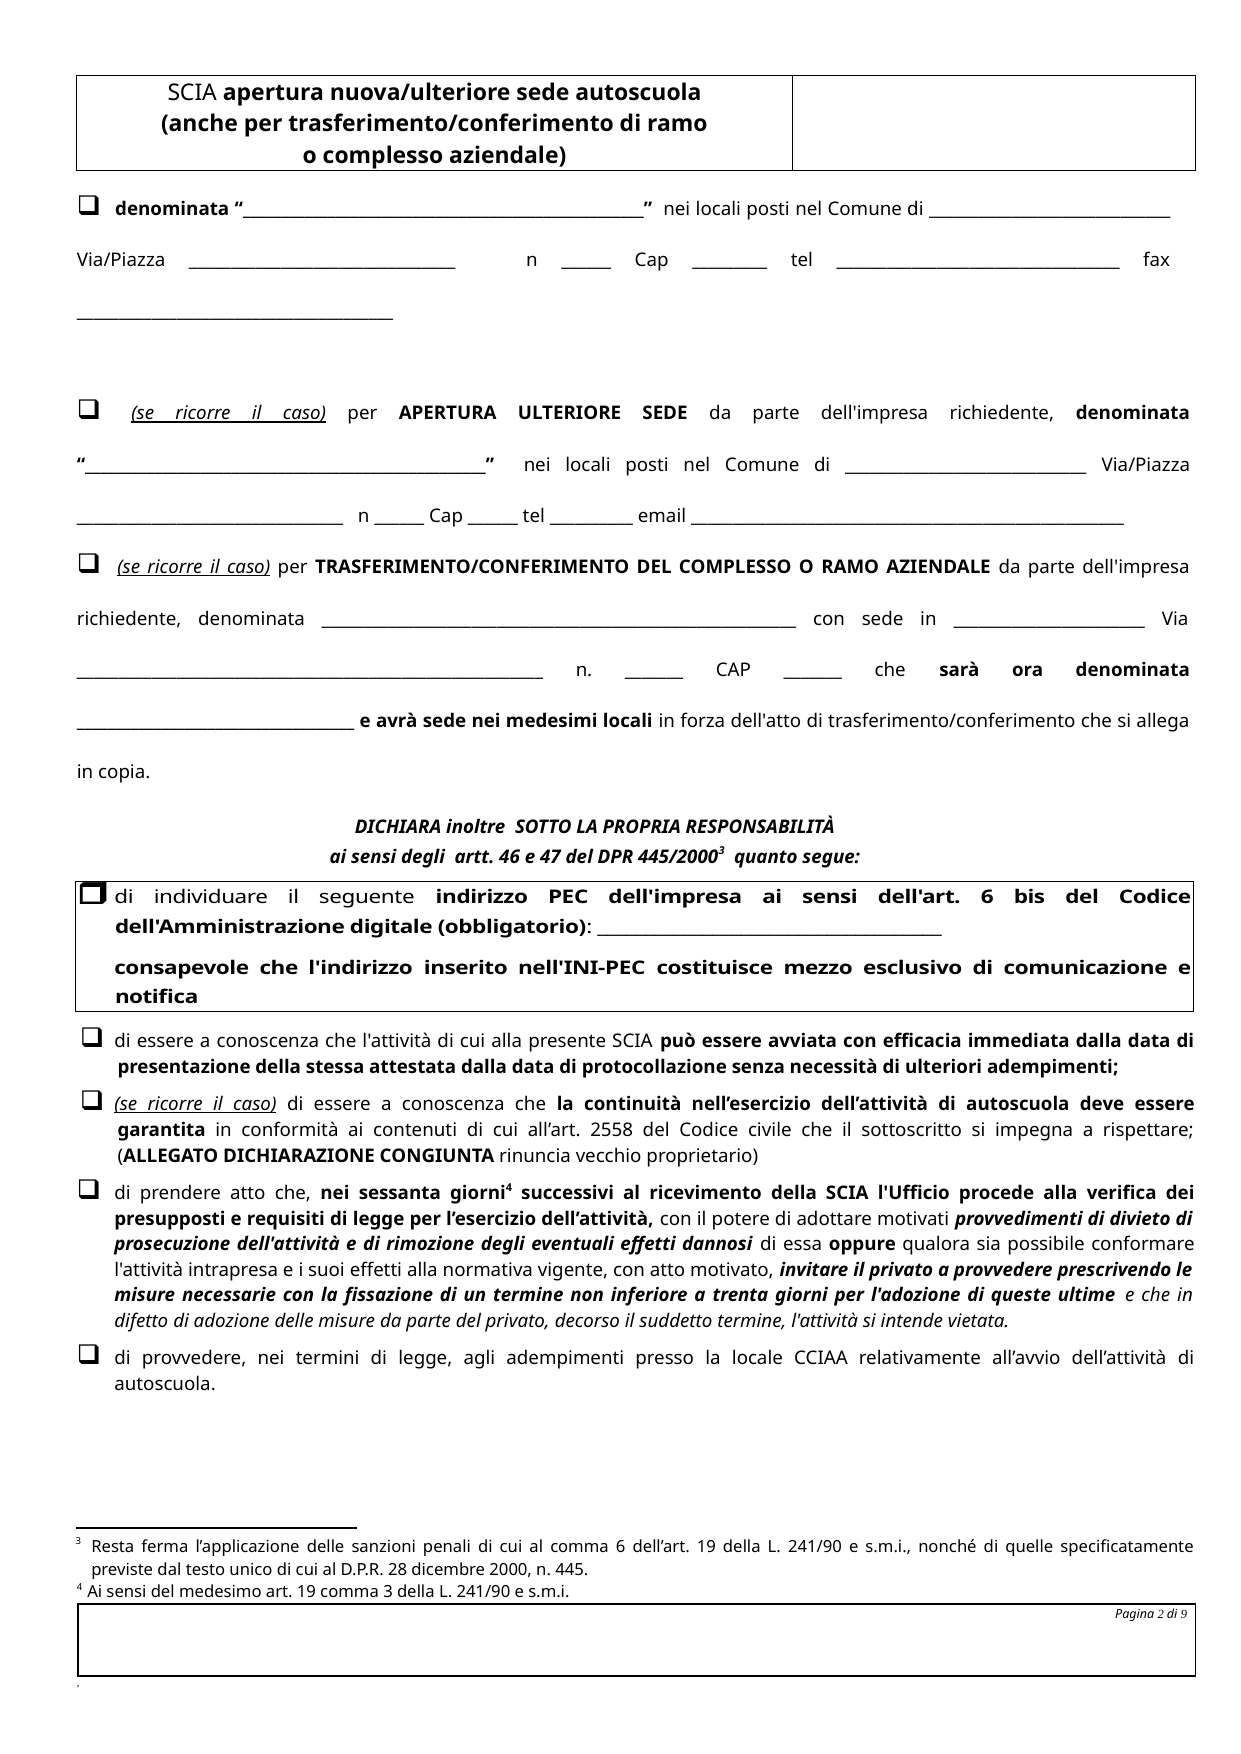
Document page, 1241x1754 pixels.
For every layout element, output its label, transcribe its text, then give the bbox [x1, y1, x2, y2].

list (se ricorre il caso) di essere a conoscenza che la continuità nell’esercizio dell’attività di autoscuola deve essere garantita in conformità ai contenuti di cui all’art. 2558 del Codice civile che il sottoscritto si impegna a rispettare; (ALLEGATO DICHIARAZIONE CONGIUNTA rinuncia vecchio proprietario) [80, 1090, 1195, 1167]
list Ai sensi del medesimo art. 19 comma 3 della L. 241/90 e s.m.i. [77, 1580, 1195, 1603]
list di provvedere, nei termini di legge, agli adempimenti presso la locale CCIAA relativamente all’avvio dell’attività di autoscuola. [77, 1344, 1195, 1396]
list di essere a conoscenza che l'attività di cui alla presente SCIA può essere avviata con efficacia immediata dalla data di presentazione della stessa attestata dalla data di protocollazione senza necessità di ulteriori adempimenti; [80, 1027, 1195, 1078]
text  denominata “____________________________________________________” nei locali posti nel Comune di _____________________________ Via/Piazza ________________________________ n ______ Cap _________ tel __________________________________ fax ______________________________________ [77, 195, 1171, 323]
text consapevole che l'indirizzo inserito nell'INI-PEC costituisce mezzo esclusivo di comunicazione e notifica [76, 952, 1193, 1011]
text DICHIARA inoltre SOTTO LA PROPRIA RESPONSABILITÀ [77, 809, 1115, 839]
text  di individuare il seguente indirizzo PEC dell'impresa ai sensi dell'art. 6 bis del Codice dell'Amministrazione digitale (obbligatorio): ____________________________________ [76, 882, 1193, 939]
list di prendere atto che, nei sessanta giorni successivi al ricevimento della SCIA l'Ufficio procede alla verifica dei presupposti e requisiti di legge per l’esercizio dell’attività, con il potere di adottare motivati provvedimenti di divieto di prosecuzione dell'attività e di rimozione degli eventuali effetti dannosi di essa oppure qualora sia possibile conformare l'attività intrapresa e i suoi effetti alla normativa vigente, con atto motivato, invitare il privato a provvedere prescrivendo le misure necessarie con la fissazione di un termine non inferiore a trenta giorni per l'adozione di queste ultime e che in difetto di adozione delle misure da parte del privato, decorso il suddetto termine, l'attività si intende vietata. [77, 1179, 1195, 1333]
text  (se ricorre il caso) per TRASFERIMENTO/CONFERIMENTO DEL COMPLESSO O RAMO AZIENDALE da parte dell'impresa richiedente, denominata _________________________________________________________ con sede in _______________________ Via ________________________________________________________ n. _______ CAP _______ che sarà ora denominata ____________________________________ e avrà sede nei medesimi locali in forza dell'atto di trasferimento/conferimento che si allega in copia. [77, 553, 1190, 783]
text ai sensi degli artt. 46 e 47 del DPR 445/2000 quanto segue: [77, 839, 1115, 869]
text  (se ricorre il caso) per APERTURA ULTERIORE SEDE da parte dell'impresa richiedente, denominata “____________________________________________________” nei locali posti nel Comune di _____________________________ Via/Piazza ________________________________ n ______ Cap ______ tel __________ email ____________________________________________________ [77, 399, 1190, 528]
text Resta ferma l’applicazione delle sanzioni penali di cui al comma 6 dell’art. 19 della L. 241/90 e s.m.i., nonché di quelle specificatamente previste dal testo unico di cui al D.P.R. 28 dicembre 2000, n. 445. [75, 1534, 1195, 1580]
